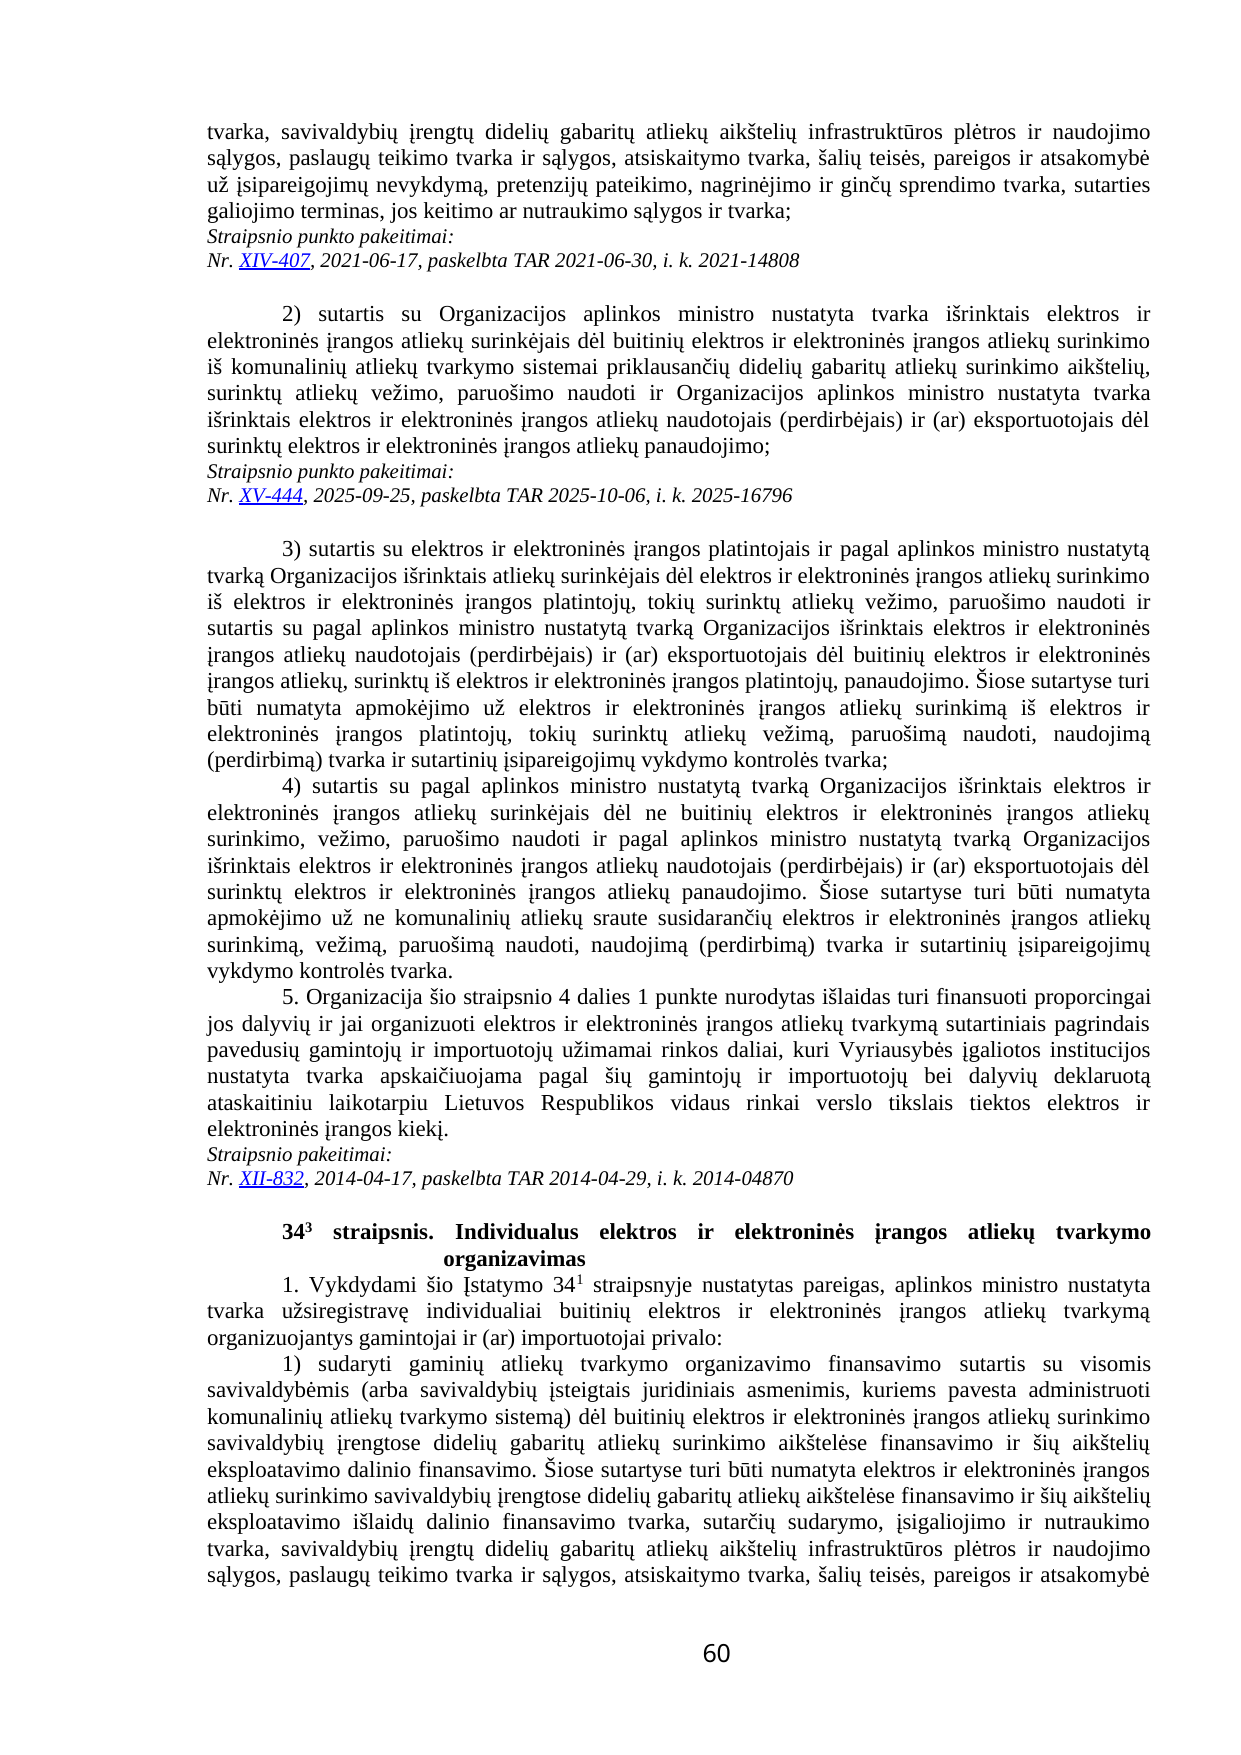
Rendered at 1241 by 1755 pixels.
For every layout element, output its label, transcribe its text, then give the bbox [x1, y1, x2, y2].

text 3) sutartis su elektros ir elektroninės įrangos platintojais ir pagal aplinkos ministro nustatytą tvarką Organizacijos išrinktais atliekų surinkėjais dėl elektros ir elektroninės įrangos atliekų surinkimo iš elektros ir elektroninės įrangos platintojų, tokių surinktų atliekų vežimo, paruošimo naudoti ir sutartis su pagal aplinkos ministro nustatytą tvarką Organizacijos išrinktais elektros ir elektroninės įrangos atliekų naudotojais (perdirbėjais) ir (ar) eksportuotojais dėl buitinių elektros ir elektroninės įrangos atliekų, surinktų iš elektros ir elektroninės įrangos platintojų, panaudojimo. Šiose sutartyse turi būti numatyta apmokėjimo už elektros ir elektroninės įrangos atliekų surinkimą iš elektros ir elektroninės įrangos platintojų, tokių surinktų atliekų vežimą, paruošimą naudoti, naudojimą (perdirbimą) tvarka ir sutartinių įsipareigojimų vykdymo kontrolės tvarka; [207, 535, 1152, 773]
text Nr. XV-444, 2025-09-25, paskelbta TAR 2025-10-06, i. k. 2025-16796 [207, 483, 1152, 507]
text Nr. XII-832, 2014-04-17, paskelbta TAR 2014-04-29, i. k. 2014-04870 [207, 1166, 1152, 1190]
text Straipsnio punkto pakeitimai: [207, 223, 1152, 248]
text Straipsnio pakeitimai: [207, 1142, 1152, 1166]
text 5. Organizacija šio straipsnio 4 dalies 1 punkte nurodytas išlaidas turi finansuoti proporcingai jos dalyvių ir jai organizuoti elektros ir elektroninės įrangos atliekų tvarkymą sutartiniais pagrindais pavedusių gamintojų ir importuotojų užimamai rinkos daliai, kuri Vyriausybės įgaliotos institucijos nustatyta tvarka apskaičiuojama pagal šių gamintojų ir importuotojų bei dalyvių deklaruotą ataskaitiniu laikotarpiu Lietuvos Respublikos vidaus rinkai verslo tikslais tiektos elektros ir elektroninės įrangos kiekį. [207, 983, 1152, 1142]
text Straipsnio punkto pakeitimai: [207, 458, 1152, 483]
text Nr. XIV-407, 2021-06-17, paskelbta TAR 2021-06-30, i. k. 2021-14808 [207, 248, 1152, 272]
text 1) sudaryti gaminių atliekų tvarkymo organizavimo finansavimo sutartis su visomis savivaldybėmis (arba savivaldybių įsteigtais juridiniais asmenimis, kuriems pavesta administruoti komunalinių atliekų tvarkymo sistemą) dėl buitinių elektros ir elektroninės įrangos atliekų surinkimo savivaldybių įrengtose didelių gabaritų atliekų surinkimo aikštelėse finansavimo ir šių aikštelių eksploatavimo dalinio finansavimo. Šiose sutartyse turi būti numatyta elektros ir elektroninės įrangos atliekų surinkimo savivaldybių įrengtose didelių gabaritų atliekų aikštelėse finansavimo ir šių aikštelių eksploatavimo išlaidų dalinio finansavimo tvarka, sutarčių sudarymo, įsigaliojimo ir nutraukimo tvarka, savivaldybių įrengtų didelių gabaritų atliekų aikštelių infrastruktūros plėtros ir naudojimo sąlygos, paslaugų teikimo tvarka ir sąlygos, atsiskaitymo tvarka, šalių teisės, pareigos ir atsakomybė [207, 1350, 1152, 1587]
text 2) sutartis su Organizacijos aplinkos ministro nustatyta tvarka išrinktais elektros ir elektroninės įrangos atliekų surinkėjais dėl buitinių elektros ir elektroninės įrangos atliekų surinkimo iš komunalinių atliekų tvarkymo sistemai priklausančių didelių gabaritų atliekų surinkimo aikštelių, surinktų atliekų vežimo, paruošimo naudoti ir Organizacijos aplinkos ministro nustatyta tvarka išrinktais elektros ir elektroninės įrangos atliekų naudotojais (perdirbėjais) ir (ar) eksportuotojais dėl surinktų elektros ir elektroninės įrangos atliekų panaudojimo; [207, 300, 1152, 458]
text tvarka, savivaldybių įrengtų didelių gabaritų atliekų aikštelių infrastruktūros plėtros ir naudojimo sąlygos, paslaugų teikimo tvarka ir sąlygos, atsiskaitymo tvarka, šalių teisės, pareigos ir atsakomybė už įsipareigojimų nevykdymą, pretenzijų pateikimo, nagrinėjimo ir ginčų sprendimo tvarka, sutarties galiojimo terminas, jos keitimo ar nutraukimo sąlygos ir tvarka; [207, 118, 1152, 223]
text 1. Vykdydami šio Įstatymo 341 straipsnyje nustatytas pareigas, aplinkos ministro nustatyta tvarka užsiregistravę individualiai buitinių elektros ir elektroninės įrangos atliekų tvarkymą organizuojantys gamintojai ir (ar) importuotojai privalo: [207, 1271, 1152, 1350]
text 343 straipsnis. Individualus elektros ir elektroninės įrangos atliekų tvarkymo organizavimas [282, 1218, 1152, 1271]
text 4) sutartis su pagal aplinkos ministro nustatytą tvarką Organizacijos išrinktais elektros ir elektroninės įrangos atliekų surinkėjais dėl ne buitinių elektros ir elektroninės įrangos atliekų surinkimo, vežimo, paruošimo naudoti ir pagal aplinkos ministro nustatytą tvarką Organizacijos išrinktais elektros ir elektroninės įrangos atliekų naudotojais (perdirbėjais) ir (ar) eksportuotojais dėl surinktų elektros ir elektroninės įrangos atliekų panaudojimo. Šiose sutartyse turi būti numatyta apmokėjimo už ne komunalinių atliekų sraute susidarančių elektros ir elektroninės įrangos atliekų surinkimą, vežimą, paruošimą naudoti, naudojimą (perdirbimą) tvarka ir sutartinių įsipareigojimų vykdymo kontrolės tvarka. [207, 773, 1152, 983]
